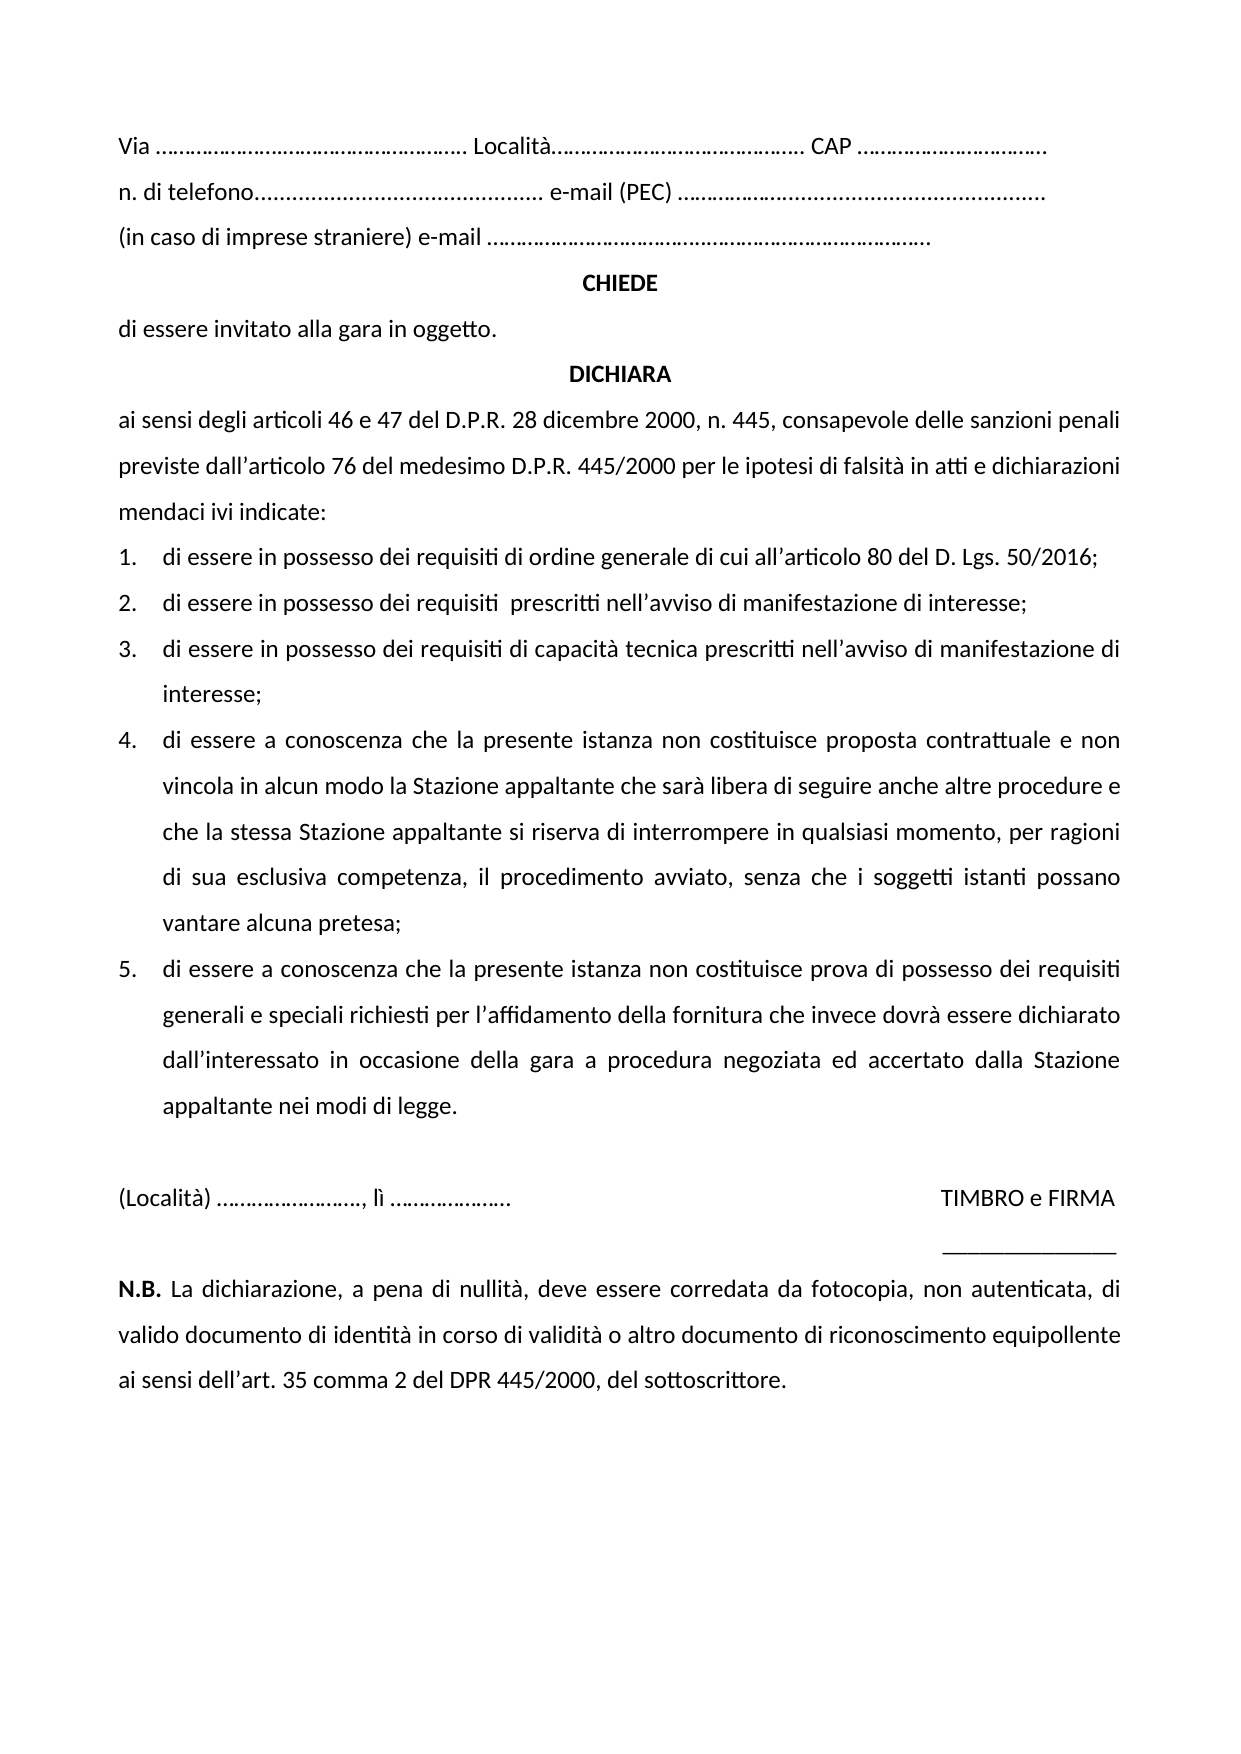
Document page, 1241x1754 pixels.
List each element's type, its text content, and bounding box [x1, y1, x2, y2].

text 1. di essere in possesso dei requisiti di ordine generale di cui all’articolo 80 del D. Lgs. 50/2016; [118, 541, 1122, 572]
text CHIEDE [118, 267, 1122, 298]
text di essere invitato alla gara in oggetto. [118, 313, 1122, 343]
text ai sensi degli articoli 46 e 47 del D.P.R. 28 dicembre 2000, n. 445, consapevole delle sanzioni penali previste dall’articolo 76 del medesimo D.P.R. 445/2000 per le ipotesi di falsità in atti e dichiarazioni mendaci ivi indicate: [118, 404, 1122, 526]
text (in caso di imprese straniere) e-mail ………………………………..………………………………… [118, 221, 1122, 252]
text DICHIARA [118, 358, 1122, 389]
text ______________ [118, 1227, 1122, 1258]
text 2. di essere in possesso dei requisiti prescritti nell’avviso di manifestazione di interesse; [118, 587, 1122, 618]
text Via ………………….………………………….. Località…………………………………….. CAP …………………………… [118, 130, 1122, 160]
text 4. di essere a conoscenza che la presente istanza non costituisce proposta contrattuale e non vincola in alcun modo la Stazione appaltante che sarà libera di seguire anche altre procedure e che la stessa Stazione appaltante si riserva di interrompere in qualsiasi momento, per ragioni di sua esclusiva competenza, il procedimento avviato, senza che i soggetti istanti possano vantare alcuna pretesa; [118, 724, 1122, 938]
text (Località) ……………………., lì ………………… TIMBRO e FIRMA [118, 1182, 1122, 1212]
text N.B. La dichiarazione, a pena di nullità, deve essere corredata da fotocopia, non autenticata, di valido documento di identità in corso di validità o altro documento di riconoscimento equipollente ai sensi dell’art. 35 comma 2 del DPR 445/2000, del sottoscrittore. [118, 1273, 1122, 1395]
text 5. di essere a conoscenza che la presente istanza non costituisce prova di possesso dei requisiti generali e speciali richiesti per l’affidamento della fornitura che invece dovrà essere dichiarato dall’interessato in occasione della gara a procedura negoziata ed accertato dalla Stazione appaltante nei modi di legge. [118, 953, 1122, 1121]
text n. di telefono.............................................. e-mail (PEC) ……………….......................................... [118, 176, 1122, 206]
text 3. di essere in possesso dei requisiti di capacità tecnica prescritti nell’avviso di manifestazione di interesse; [118, 633, 1122, 709]
